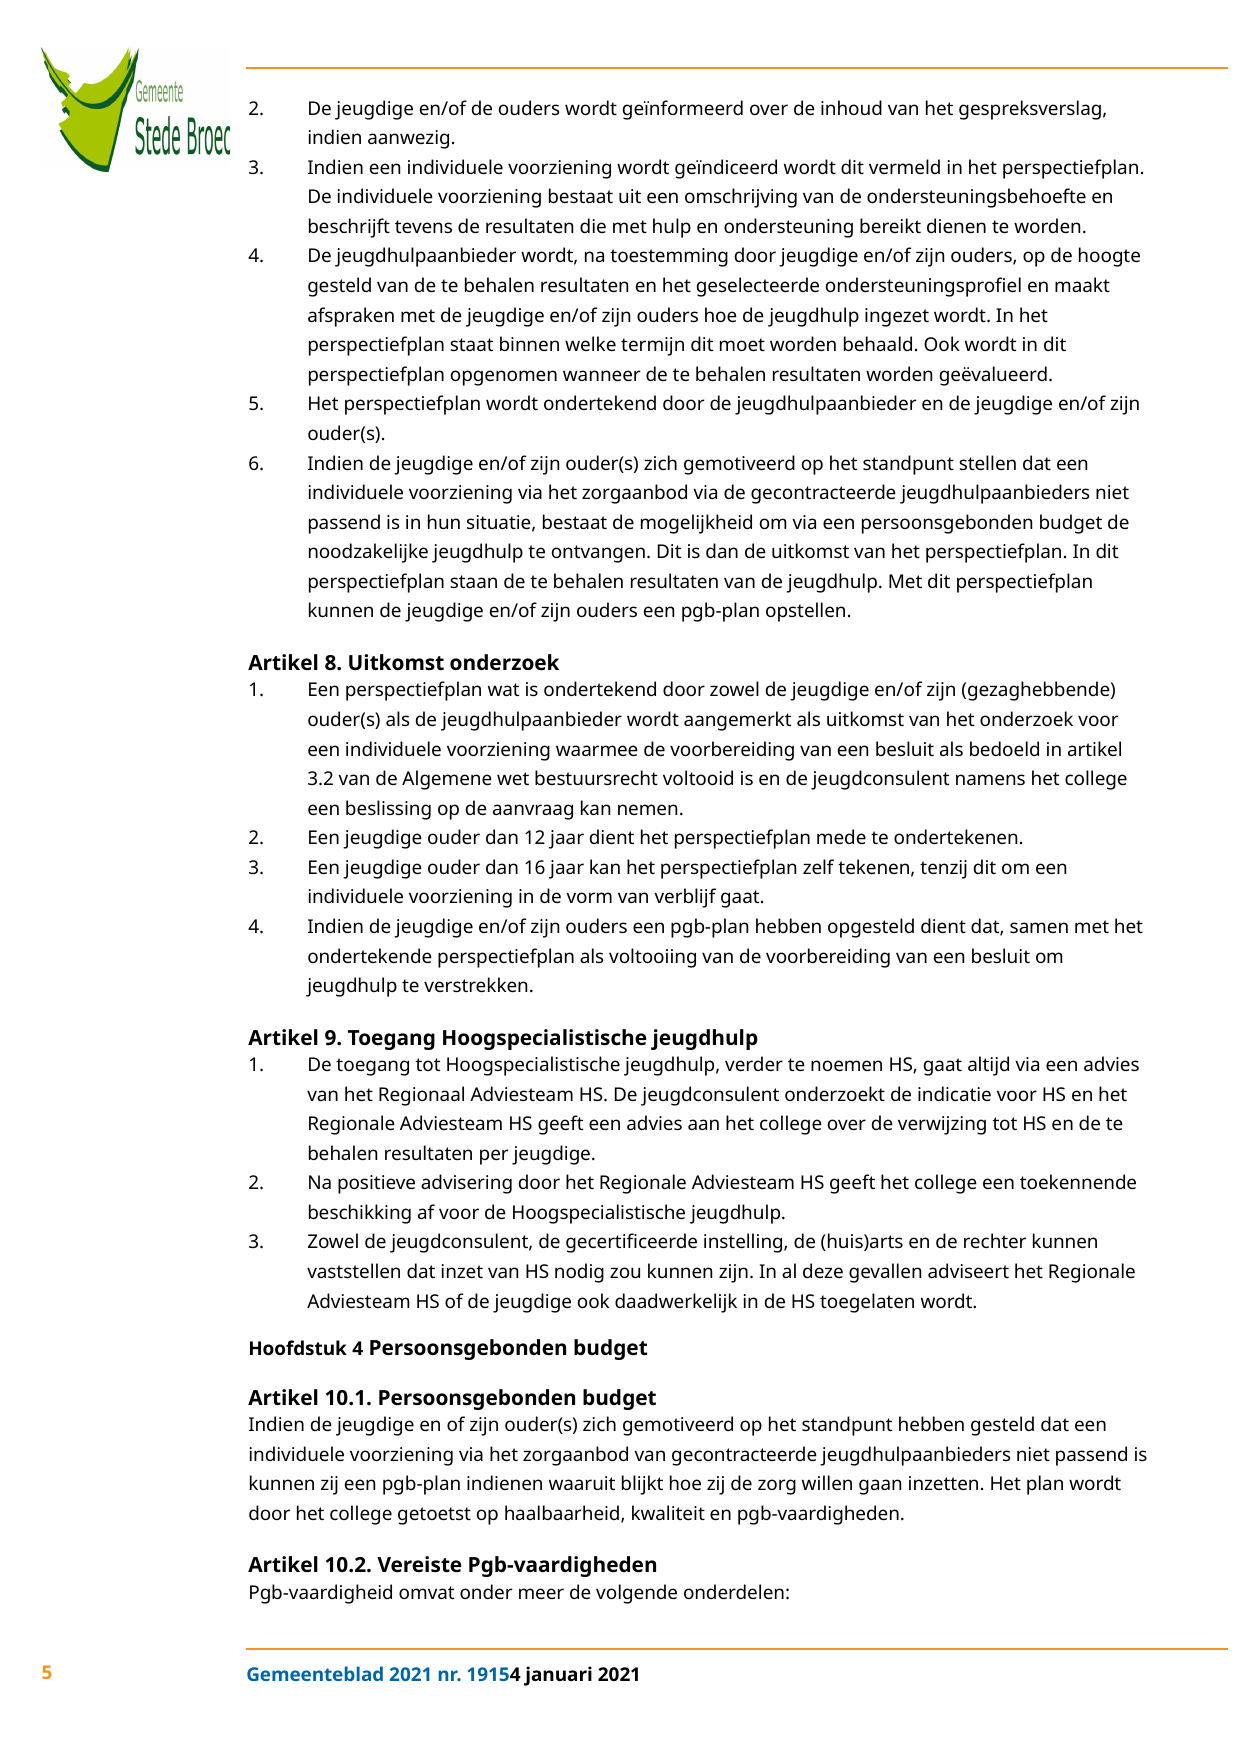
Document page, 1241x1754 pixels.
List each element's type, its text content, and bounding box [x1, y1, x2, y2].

text Artikel 9. Toegang Hoogspecialistische jeugdhulp [248, 1023, 1152, 1051]
list De jeugdhulpaanbieder wordt, na toestemming door jeugdige en/of zijn ouders, op de hoogte gesteld van de te behalen resultaten en het geselecteerde ondersteuningsprofiel en maakt afspraken met de jeugdige en/of zijn ouders hoe de jeugdhulp ingezet wordt. In het perspectiefplan staat binnen welke termijn dit moet worden behaald. Ook wordt in dit perspectiefplan opgenomen wanneer de te behalen resultaten worden geëvalueerd. [248, 243, 1152, 387]
list Indien de jeugdige en/of zijn ouders een pgb-plan hebben opgesteld dient dat, samen met het ondertekende perspectiefplan als voltooiing van de voorbereiding van een besluit om jeugdhulp te verstrekken. [248, 913, 1152, 998]
text Pgb-vaardigheid omvat onder meer de volgende onderdelen: [248, 1579, 1152, 1604]
picture [41, 47, 231, 172]
list Indien de jeugdige en/of zijn ouder(s) zich gemotiveerd op het standpunt stellen dat een individuele voorziening via het zorgaanbod via de gecontracteerde jeugdhulpaanbieders niet passend is in hun situatie, bestaat de mogelijkheid om via een persoonsgebonden budget de noodzakelijke jeugdhulp te ontvangen. Dit is dan de uitkomst van het perspectiefplan. In dit perspectiefplan staan de te behalen resultaten van de jeugdhulp. Met dit perspectiefplan kunnen de jeugdige en/of zijn ouders een pgb-plan opstellen. [248, 450, 1152, 623]
list Een perspectiefplan wat is ondertekend door zowel de jeugdige en/of zijn (gezaghebbende) ouder(s) als de jeugdhulpaanbieder wordt aangemerkt als uitkomst van het onderzoek voor een individuele voorziening waarmee de voorbereiding van een besluit als bedoeld in artikel 3.2 van de Algemene wet bestuursrecht voltooid is en de jeugdconsulent namens het college een beslissing op de aanvraag kan nemen. [248, 677, 1152, 821]
list Het perspectiefplan wordt ondertekend door de jeugdhulpaanbieder en de jeugdige en/of zijn ouder(s). [248, 391, 1152, 446]
list Een jeugdige ouder dan 12 jaar dient het perspectiefplan mede te ondertekenen. [248, 824, 1152, 850]
list De toegang tot Hoogspecialistische jeugdhulp, verder te noemen HS, gaat altijd via een advies van het Regionaal Adviesteam HS. De jeugdconsulent onderzoekt de indicatie voor HS en het Regionale Adviesteam HS geeft een advies aan het college over de verwijzing tot HS en de te behalen resultaten per jeugdige. [248, 1051, 1152, 1166]
text Artikel 10.1. Persoonsgebonden budget [248, 1383, 1152, 1411]
text Indien de jeugdige en of zijn ouder(s) zich gemotiveerd op het standpunt hebben gesteld dat een individuele voorziening via het zorgaanbod van gecontracteerde jeugdhulpaanbieders niet passend is kunnen zij een pgb-plan indienen waaruit blijkt hoe zij de zorg willen gaan inzetten. Het plan wordt door het college getoetst op haalbaarheid, kwaliteit en pgb-vaardigheden. [248, 1411, 1152, 1526]
text Hoofdstuk 4 Persoonsgebonden budget [248, 1333, 1152, 1362]
list Een jeugdige ouder dan 16 jaar kan het perspectiefplan zelf tekenen, tenzij dit om een individuele voorziening in de vorm van verblijf gaat. [248, 854, 1152, 909]
text Artikel 10.2. Vereiste Pgb-vaardigheden [248, 1550, 1152, 1579]
list Zowel de jeugdconsulent, de gecertificeerde instelling, de (huis)arts en de rechter kunnen vaststellen dat inzet van HS nodig zou kunnen zijn. In al deze gevallen adviseert het Regionale Adviesteam HS of de jeugdige ook daadwerkelijk in de HS toegelaten wordt. [248, 1229, 1152, 1314]
text Artikel 8. Uitkomst onderzoek [248, 648, 1152, 677]
list Indien een individuele voorziening wordt geïndiceerd wordt dit vermeld in het perspectiefplan. De individuele voorziening bestaat uit een omschrijving van de ondersteuningsbehoefte en beschrijft tevens de resultaten die met hulp en ondersteuning bereikt dienen te worden. [248, 154, 1152, 239]
list Na positieve advisering door het Regionale Adviesteam HS geeft het college een toekennende beschikking af voor de Hoogspecialistische jeugdhulp. [248, 1169, 1152, 1225]
list De jeugdige en/of de ouders wordt geïnformeerd over de inhoud van het gespreksverslag, indien aanwezig. [248, 95, 1152, 150]
